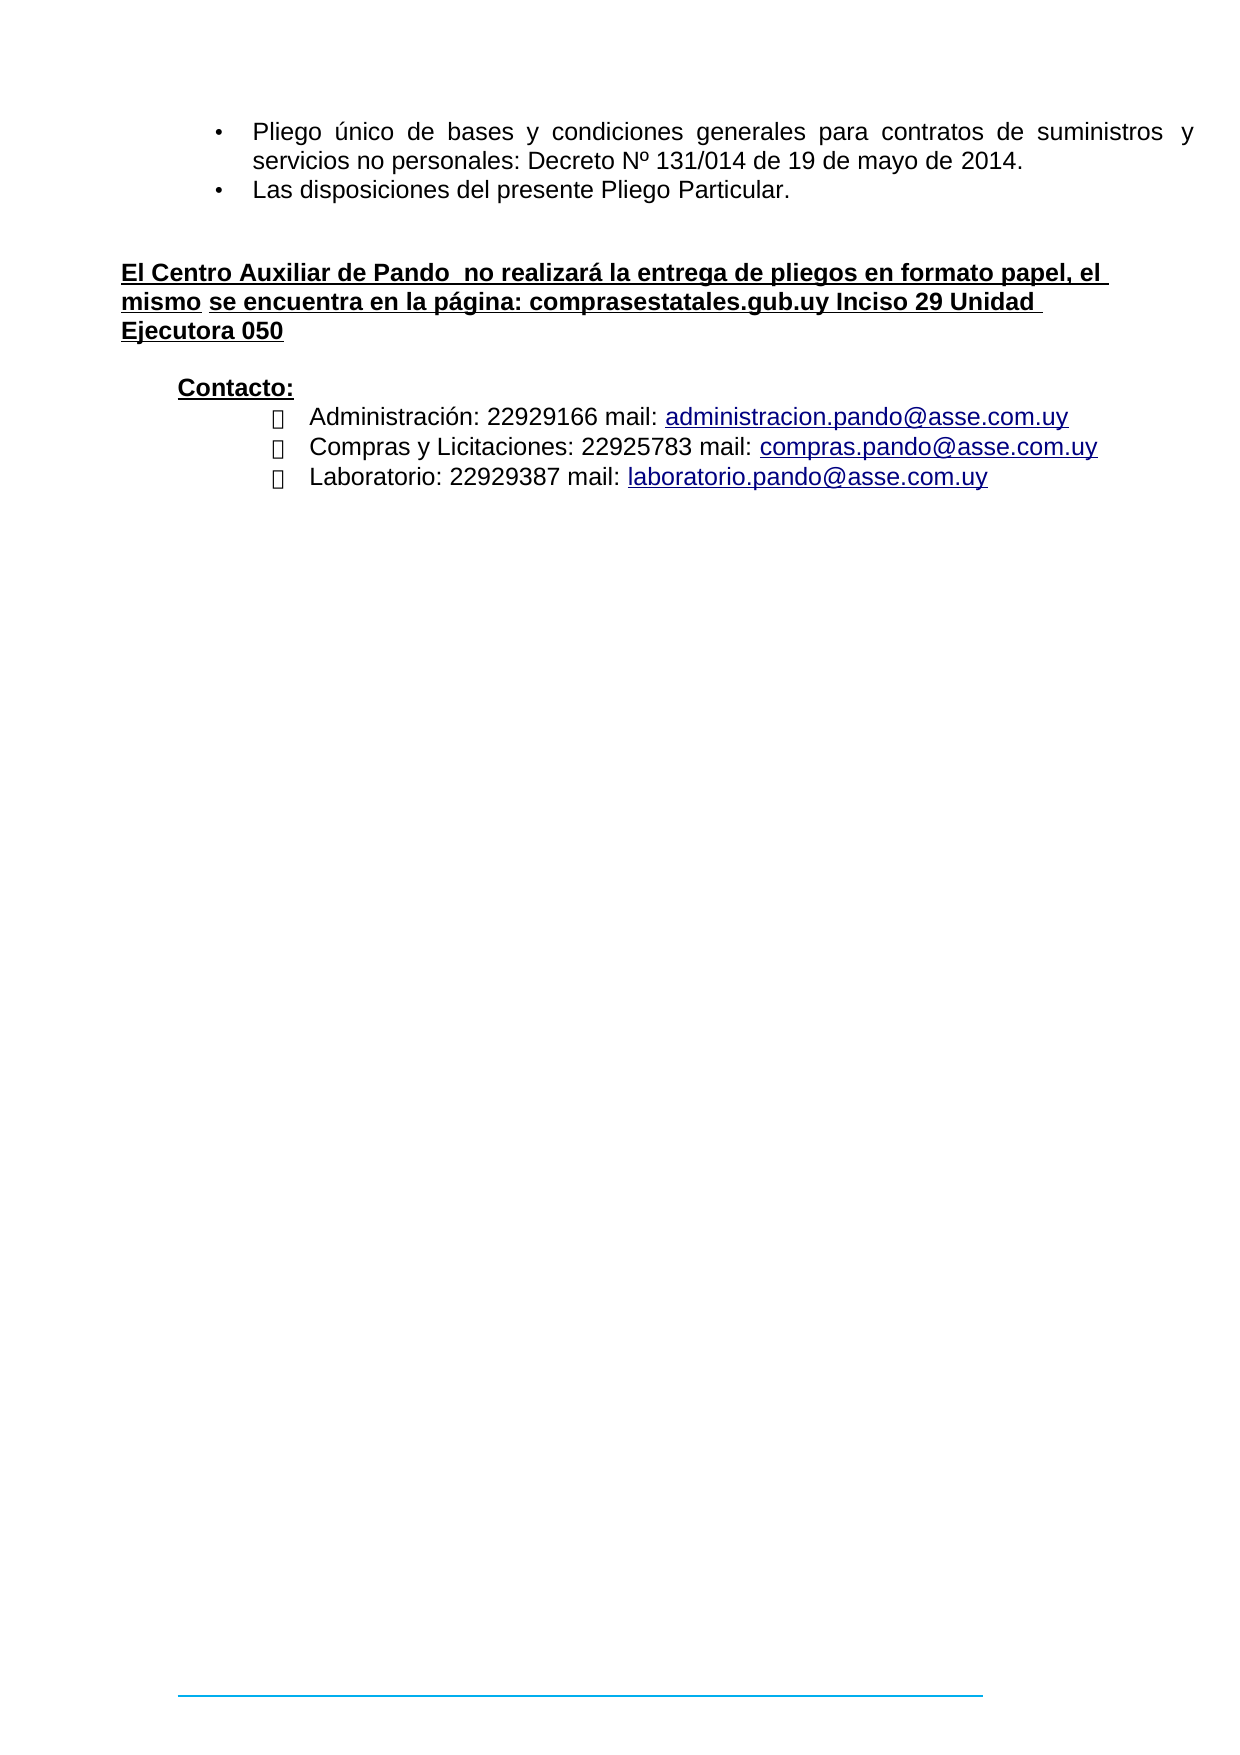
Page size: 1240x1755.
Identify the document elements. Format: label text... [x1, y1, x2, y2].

list Compras y Licitaciones: 22925783 mail: compras.pando@asse.com.uy [272, 432, 1194, 461]
list Pliego único de bases y condiciones generales para contratos de suministros y servicios no personales: Decreto Nº 131/014 de 19 de mayo de 2014. [215, 117, 1194, 174]
subtitle El Centro Auxiliar de Pando no realizará la entrega de pliegos en formato papel, el mismo se encuentra en la página: comprasestatales.gub.uy Inciso 29 Unidad Ejecutora 050 [121, 258, 1149, 345]
list Administración: 22929166 mail: administracion.pando@asse.com.uy [272, 402, 1194, 431]
list Las disposiciones del presente Pliego Particular. [215, 174, 1194, 203]
list Laboratorio: 22929387 mail: laboratorio.pando@asse.com.uy [272, 462, 1194, 491]
text Contacto: [177, 373, 1194, 402]
